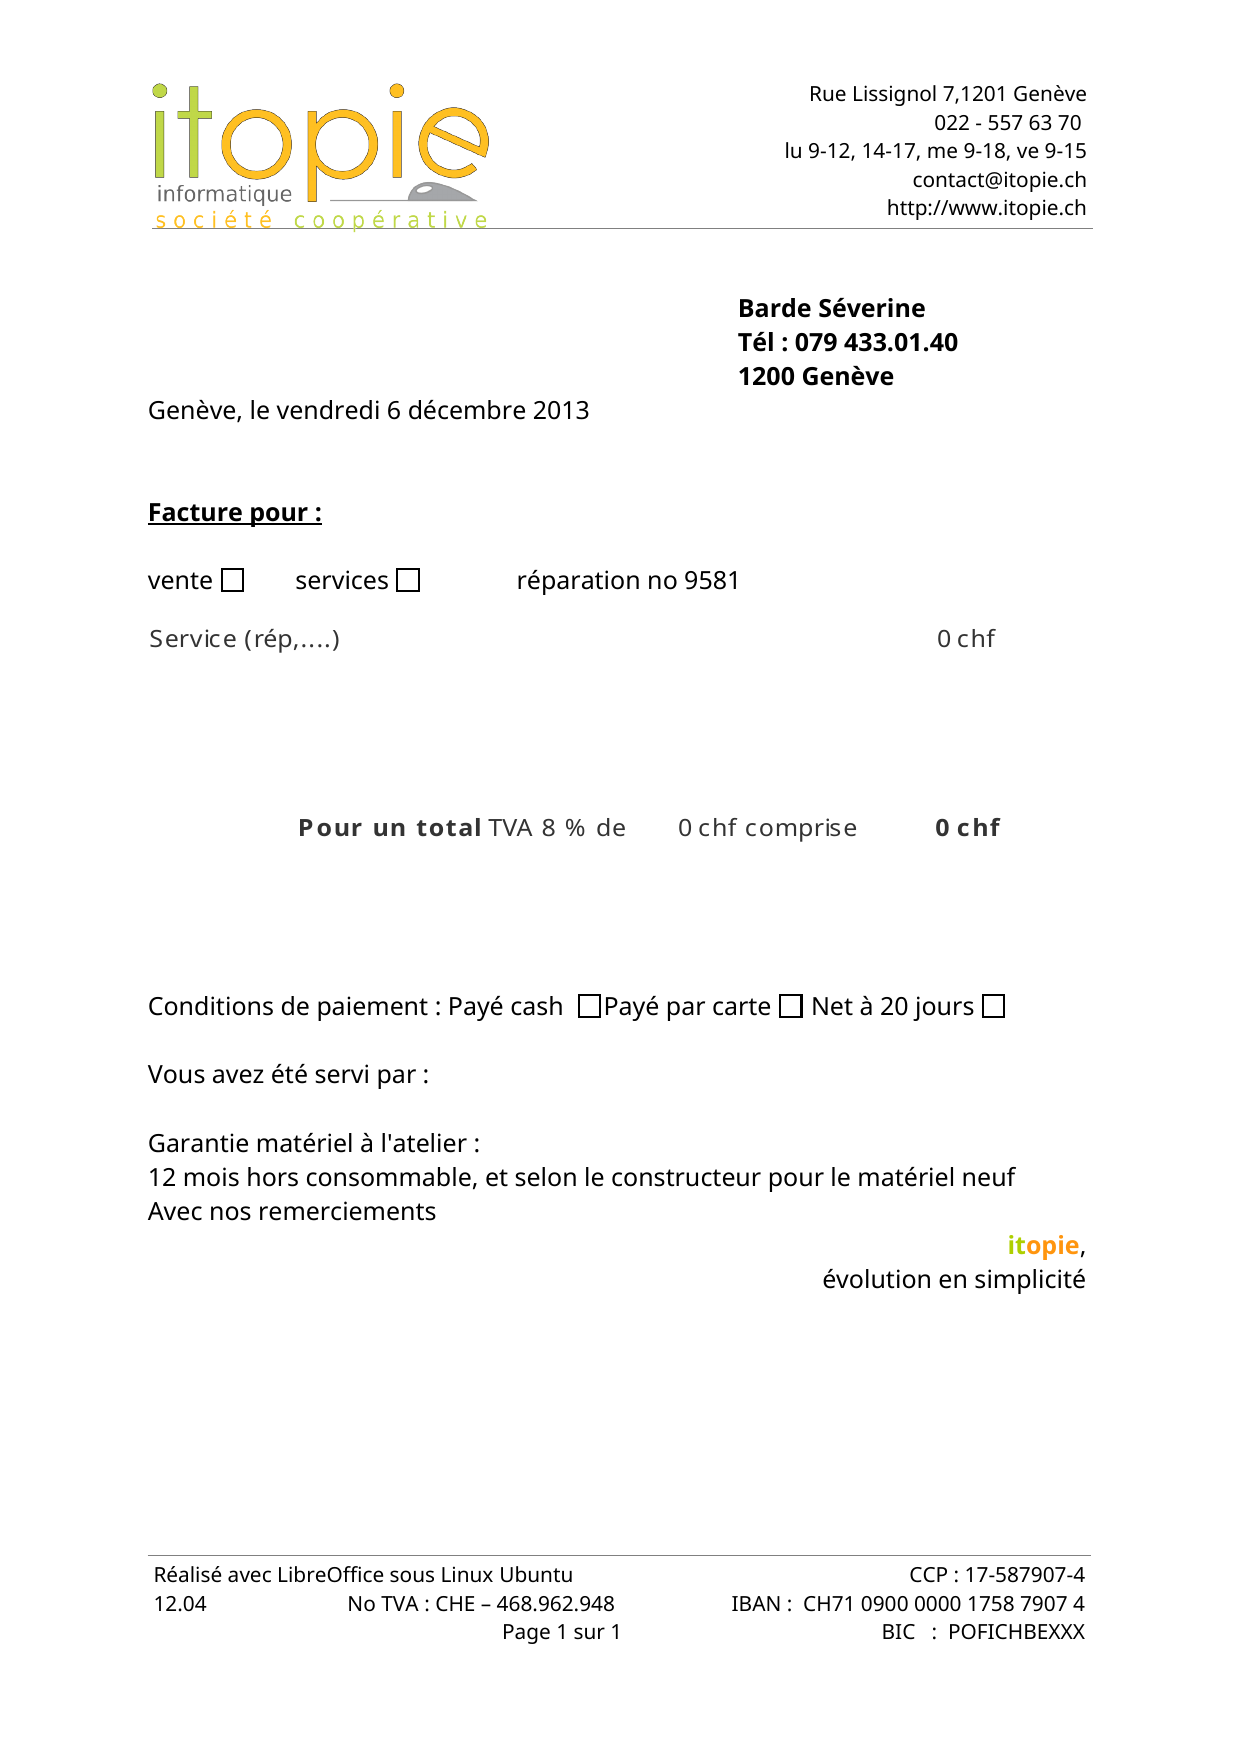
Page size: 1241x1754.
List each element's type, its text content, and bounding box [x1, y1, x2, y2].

text 12 mois hors consommable, et selon le constructeur pour le matériel neuf [148, 1159, 1093, 1193]
picture [138, 72, 500, 244]
text itopie, [148, 1227, 1093, 1262]
text Garantie matériel à l'atelier : [148, 1125, 1093, 1159]
text 1200 Genève [148, 358, 1093, 392]
text Genève, le vendredi 6 décembre 2013 [148, 392, 1093, 427]
text Conditions de paiement : Payé cash Payé par carte Net à 20 jours [148, 989, 1093, 1023]
text Vous avez été servi par : [148, 1057, 1093, 1091]
text Tél : 079 433.01.40 [148, 324, 1093, 358]
text Avec nos remerciements [148, 1193, 1093, 1227]
text vente services réparation no 9581 [148, 563, 1093, 597]
text évolution en simplicité [148, 1262, 1093, 1296]
text Barde Séverine [148, 290, 1093, 324]
text Facture pour : [148, 495, 1093, 529]
